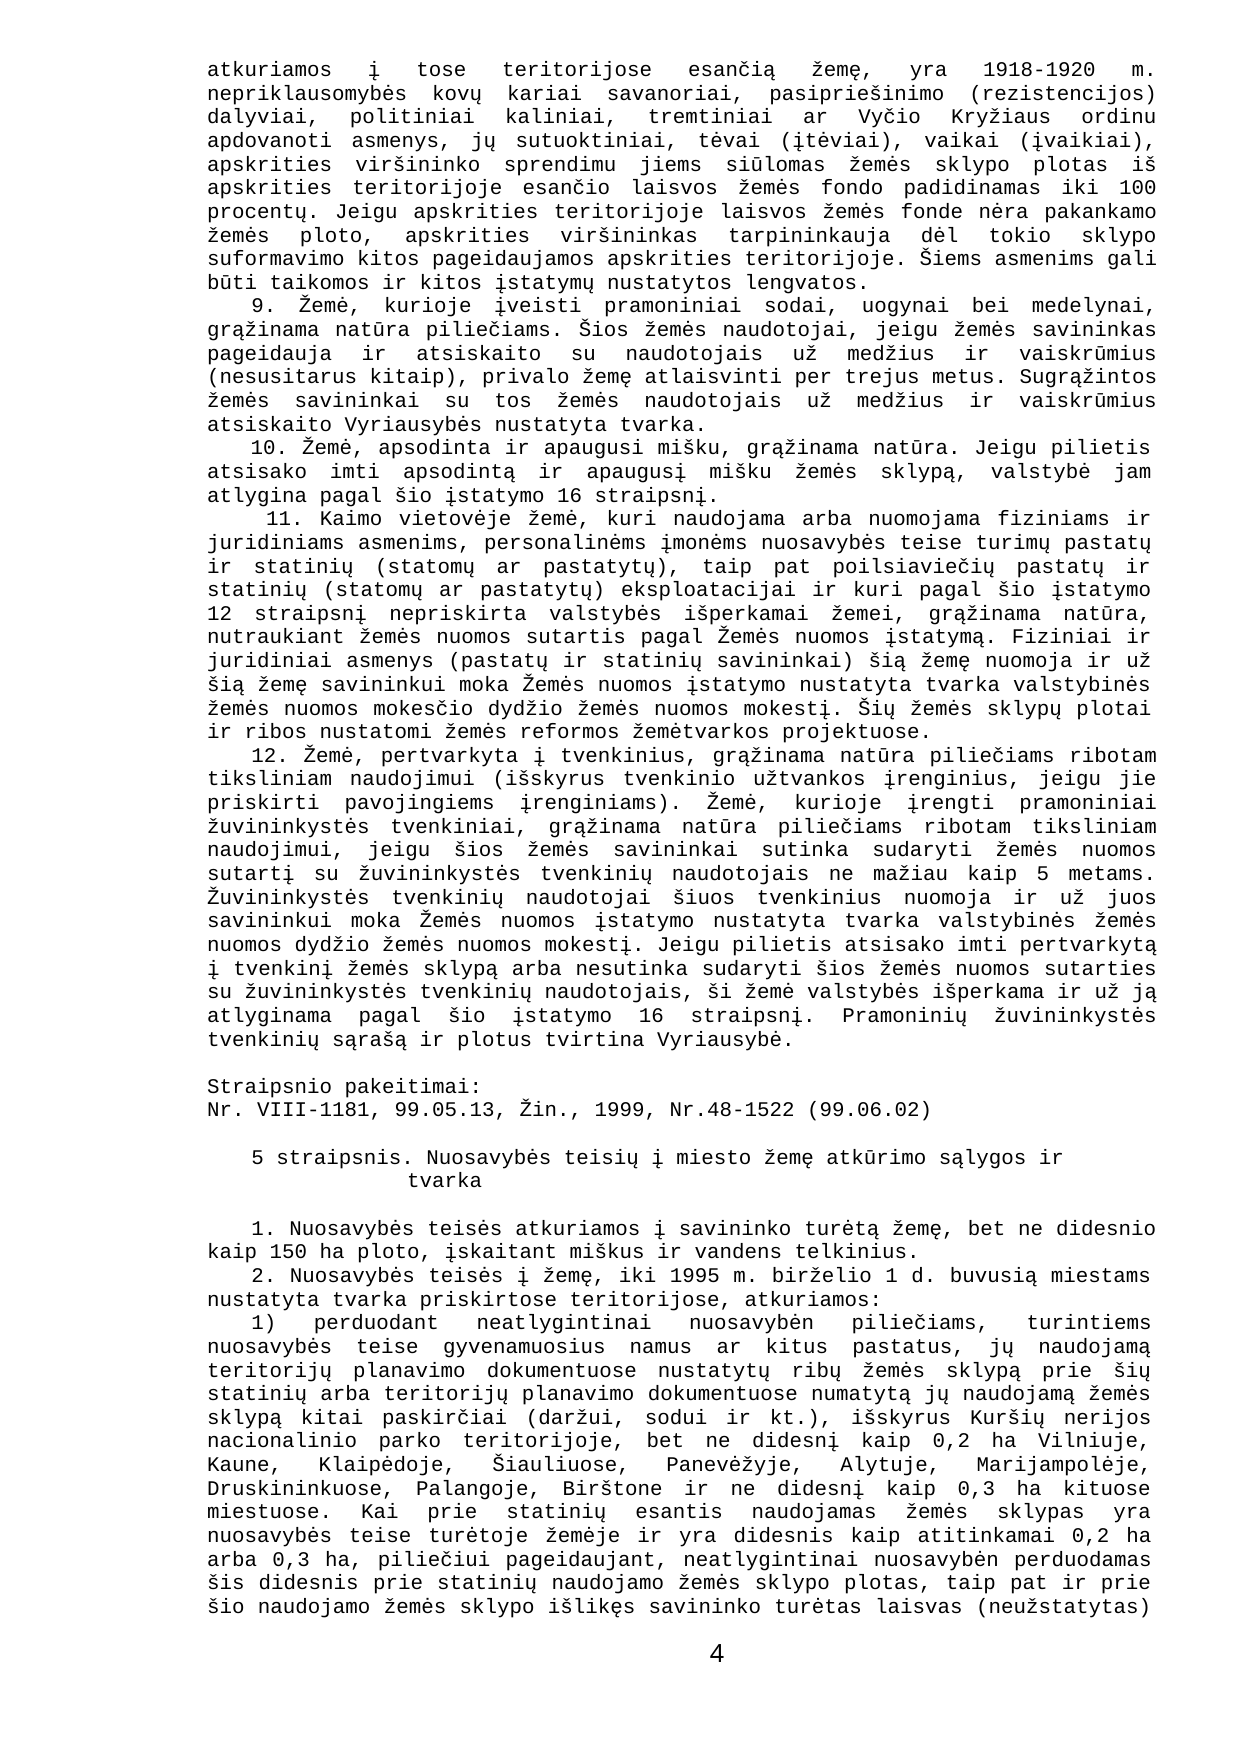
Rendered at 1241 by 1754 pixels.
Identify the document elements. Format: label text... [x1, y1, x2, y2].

text 12. Žemė, pertvarkyta į tvenkinius, grąžinama natūra piliečiams ribotam tiksliniam naudojimui (išskyrus tvenkinio užtvankos įrenginius, jeigu jie priskirti pavojingiems įrenginiams). Žemė, kurioje įrengti pramoniniai žuvininkystės tvenkiniai, grąžinama natūra piliečiams ribotam tiksliniam naudojimui, jeigu šios žemės savininkai sutinka sudaryti žemės nuomos sutartį su žuvininkystės tvenkinių naudotojais ne mažiau kaip 5 metams. Žuvininkystės tvenkinių naudotojai šiuos tvenkinius nuomoja ir už juos savininkui moka Žemės nuomos įstatymo nustatyta tvarka valstybinės žemės nuomos dydžio žemės nuomos mokestį. Jeigu pilietis atsisako imti pertvarkytą į tvenkinį žemės sklypą arba nesutinka sudaryti šios žemės nuomos sutarties su žuvininkystės tvenkinių naudotojais, ši žemė valstybės išperkama ir už ją atlyginama pagal šio įstatymo 16 straipsnį. Pramoninių žuvininkystės tvenkinių sąrašą ir plotus tvirtina Vyriausybė. [207, 745, 1157, 1052]
text 10. Žemė, apsodinta ir apaugusi mišku, grąžinama natūra. Jeigu pilietis atsisako imti apsodintą ir apaugusį mišku žemės sklypą, valstybė jam atlygina pagal šio įstatymo 16 straipsnį. [207, 437, 1152, 508]
text 9. Žemė, kurioje įveisti pramoniniai sodai, uogynai bei medelynai, grąžinama natūra piliečiams. Šios žemės naudotojai, jeigu žemės savininkas pageidauja ir atsiskaito su naudotojais už medžius ir vaiskrūmius (nesusitarus kitaip), privalo žemę atlaisvinti per trejus metus. Sugrąžintos žemės savininkai su tos žemės naudotojais už medžius ir vaiskrūmius atsiskaito Vyriausybės nustatyta tvarka. [207, 296, 1157, 437]
text Straipsnio pakeitimai: [207, 1076, 1157, 1099]
text Nr. VIII-1181, 99.05.13, Žin., 1999, Nr.48-1522 (99.06.02) [207, 1099, 1152, 1123]
text 2. Nuosavybės teisės į žemę, iki 1995 m. birželio 1 d. buvusią miestams nustatyta tvarka priskirtose teritorijose, atkuriamos: [207, 1265, 1152, 1312]
text 1. Nuosavybės teisės atkuriamos į savininko turėtą žemę, bet ne didesnio kaip 150 ha ploto, įskaitant miškus ir vandens telkinius. [207, 1218, 1157, 1265]
text 11. Kaimo vietovėje žemė, kuri naudojama arba nuomojama fiziniams ir juridiniams asmenims, personalinėms įmonėms nuosavybės teise turimų pastatų ir statinių (statomų ar pastatytų), taip pat poilsiaviečių pastatų ir statinių (statomų ar pastatytų) eksploatacijai ir kuri pagal šio įstatymo 12 straipsnį nepriskirta valstybės išperkamai žemei, grąžinama natūra, nutraukiant žemės nuomos sutartis pagal Žemės nuomos įstatymą. Fiziniai ir juridiniai asmenys (pastatų ir statinių savininkai) šią žemę nuomoja ir už šią žemę savininkui moka Žemės nuomos įstatymo nustatyta tvarka valstybinės žemės nuomos mokesčio dydžio žemės nuomos mokestį. Šių žemės sklypų plotai ir ribos nustatomi žemės reformos žemėtvarkos projektuose. [207, 508, 1152, 745]
text atkuriamos į tose teritorijose esančią žemę, yra 1918-1920 m. nepriklausomybės kovų kariai savanoriai, pasipriešinimo (rezistencijos) dalyviai, politiniai kaliniai, tremtiniai ar Vyčio Kryžiaus ordinu apdovanoti asmenys, jų sutuoktiniai, tėvai (įtėviai), vaikai (įvaikiai), apskrities viršininko sprendimu jiems siūlomas žemės sklypo plotas iš apskrities teritorijoje esančio laisvos žemės fondo padidinamas iki 100 procentų. Jeigu apskrities teritorijoje laisvos žemės fonde nėra pakankamo žemės ploto, apskrities viršininkas tarpininkauja dėl tokio sklypo suformavimo kitos pageidaujamos apskrities teritorijoje. Šiems asmenims gali būti taikomos ir kitos įstatymų nustatytos lengvatos. [207, 59, 1157, 296]
text 1) perduodant neatlygintinai nuosavybėn piliečiams, turintiems nuosavybės teise gyvenamuosius namus ar kitus pastatus, jų naudojamą teritorijų planavimo dokumentuose nustatytų ribų žemės sklypą prie šių statinių arba teritorijų planavimo dokumentuose numatytą jų naudojamą žemės sklypą kitai paskirčiai (daržui, sodui ir kt.), išskyrus Kuršių nerijos nacionalinio parko teritorijoje, bet ne didesnį kaip 0,2 ha Vilniuje, Kaune, Klaipėdoje, Šiauliuose, Panevėžyje, Alytuje, Marijampolėje, Druskininkuose, Palangoje, Birštone ir ne didesnį kaip 0,3 ha kituose miestuose. Kai prie statinių esantis naudojamas žemės sklypas yra nuosavybės teise turėtoje žemėje ir yra didesnis kaip atitinkamai 0,2 ha arba 0,3 ha, piliečiui pageidaujant, neatlygintinai nuosavybėn perduodamas šis didesnis prie statinių naudojamo žemės sklypo plotas, taip pat ir prie šio naudojamo žemės sklypo išlikęs savininko turėtas laisvas (neužstatytas) [207, 1312, 1152, 1620]
text 5 straipsnis. Nuosavybės teisių į miesto žemę atkūrimo sąlygos ir [207, 1147, 1157, 1170]
text tvarka [207, 1170, 1157, 1194]
